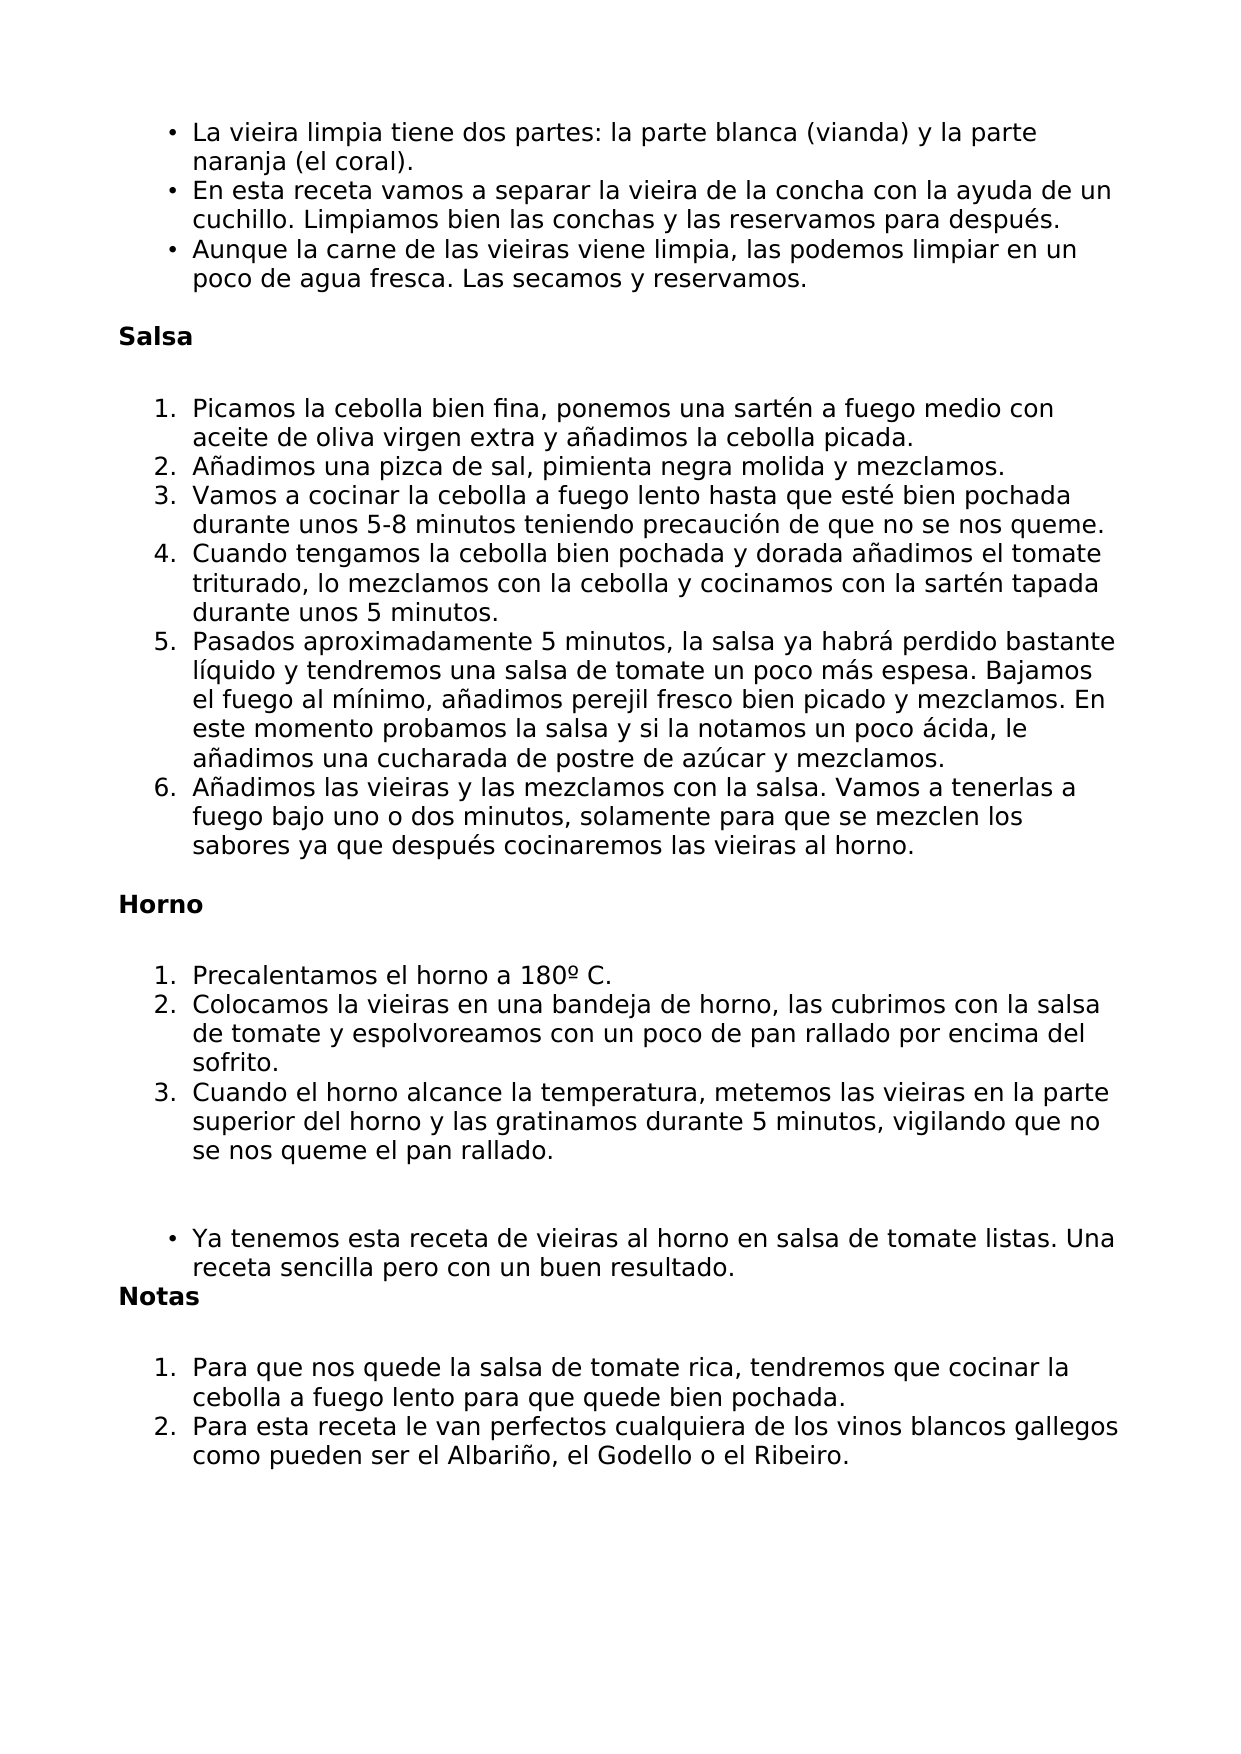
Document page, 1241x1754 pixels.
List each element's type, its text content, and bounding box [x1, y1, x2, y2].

list Para esta receta le van perfectos cualquiera de los vinos blancos gallegos como pueden ser el Albariño, el Godello o el Ribeiro. [177, 1412, 1122, 1470]
list La vieira limpia tiene dos partes: la parte blanca (vianda) y la parte naranja (el coral). [177, 118, 1122, 176]
list En esta receta vamos a separar la vieira de la concha con la ayuda de un cuchillo. Limpiamos bien las conchas y las reservamos para después. [177, 176, 1122, 235]
list Vamos a cocinar la cebolla a fuego lento hasta que esté bien pochada durante unos 5-8 minutos teniendo precaución de que no se nos queme. [177, 481, 1122, 539]
list Colocamos la vieiras en una bandeja de horno, las cubrimos con la salsa de tomate y espolvoreamos con un poco de pan rallado por encima del sofrito. [177, 990, 1122, 1078]
list Ya tenemos esta receta de vieiras al horno en salsa de tomate listas. Una receta sencilla pero con un buen resultado. [177, 1224, 1122, 1282]
list Añadimos una pizca de sal, pimienta negra molida y mezclamos. [177, 452, 1122, 481]
list Cuando el horno alcance la temperatura, metemos las vieiras en la parte superior del horno y las gratinamos durante 5 minutos, vigilando que no se nos queme el pan rallado. [177, 1078, 1122, 1165]
list Aunque la carne de las vieiras viene limpia, las podemos limpiar en un poco de agua fresca. Las secamos y reservamos. [177, 235, 1122, 293]
list Precalentamos el horno a 180º C. [177, 961, 1122, 990]
list Pasados aproximadamente 5 minutos, la salsa ya habrá perdido bastante líquido y tendremos una salsa de tomate un poco más espesa. Bajamos el fuego al mínimo, añadimos perejil fresco bien picado y mezclamos. En este momento probamos la salsa y si la notamos un poco ácida, le añadimos una cucharada de postre de azúcar y mezclamos. [177, 627, 1122, 773]
list Para que nos quede la salsa de tomate rica, tendremos que cocinar la cebolla a fuego lento para que quede bien pochada. [177, 1354, 1122, 1412]
list Cuando tengamos la cebolla bien pochada y dorada añadimos el tomate triturado, lo mezclamos con la cebolla y cocinamos con la sartén tapada durante unos 5 minutos. [177, 539, 1122, 627]
list Picamos la cebolla bien fina, ponemos una sartén a fuego medio con aceite de oliva virgen extra y añadimos la cebolla picada. [177, 394, 1122, 452]
text Horno [118, 890, 1122, 919]
text Notas [118, 1282, 1122, 1312]
text Salsa [118, 323, 1122, 352]
list Añadimos las vieiras y las mezclamos con la salsa. Vamos a tenerlas a fuego bajo uno o dos minutos, solamente para que se mezclen los sabores ya que después cocinaremos las vieiras al horno. [177, 773, 1122, 860]
